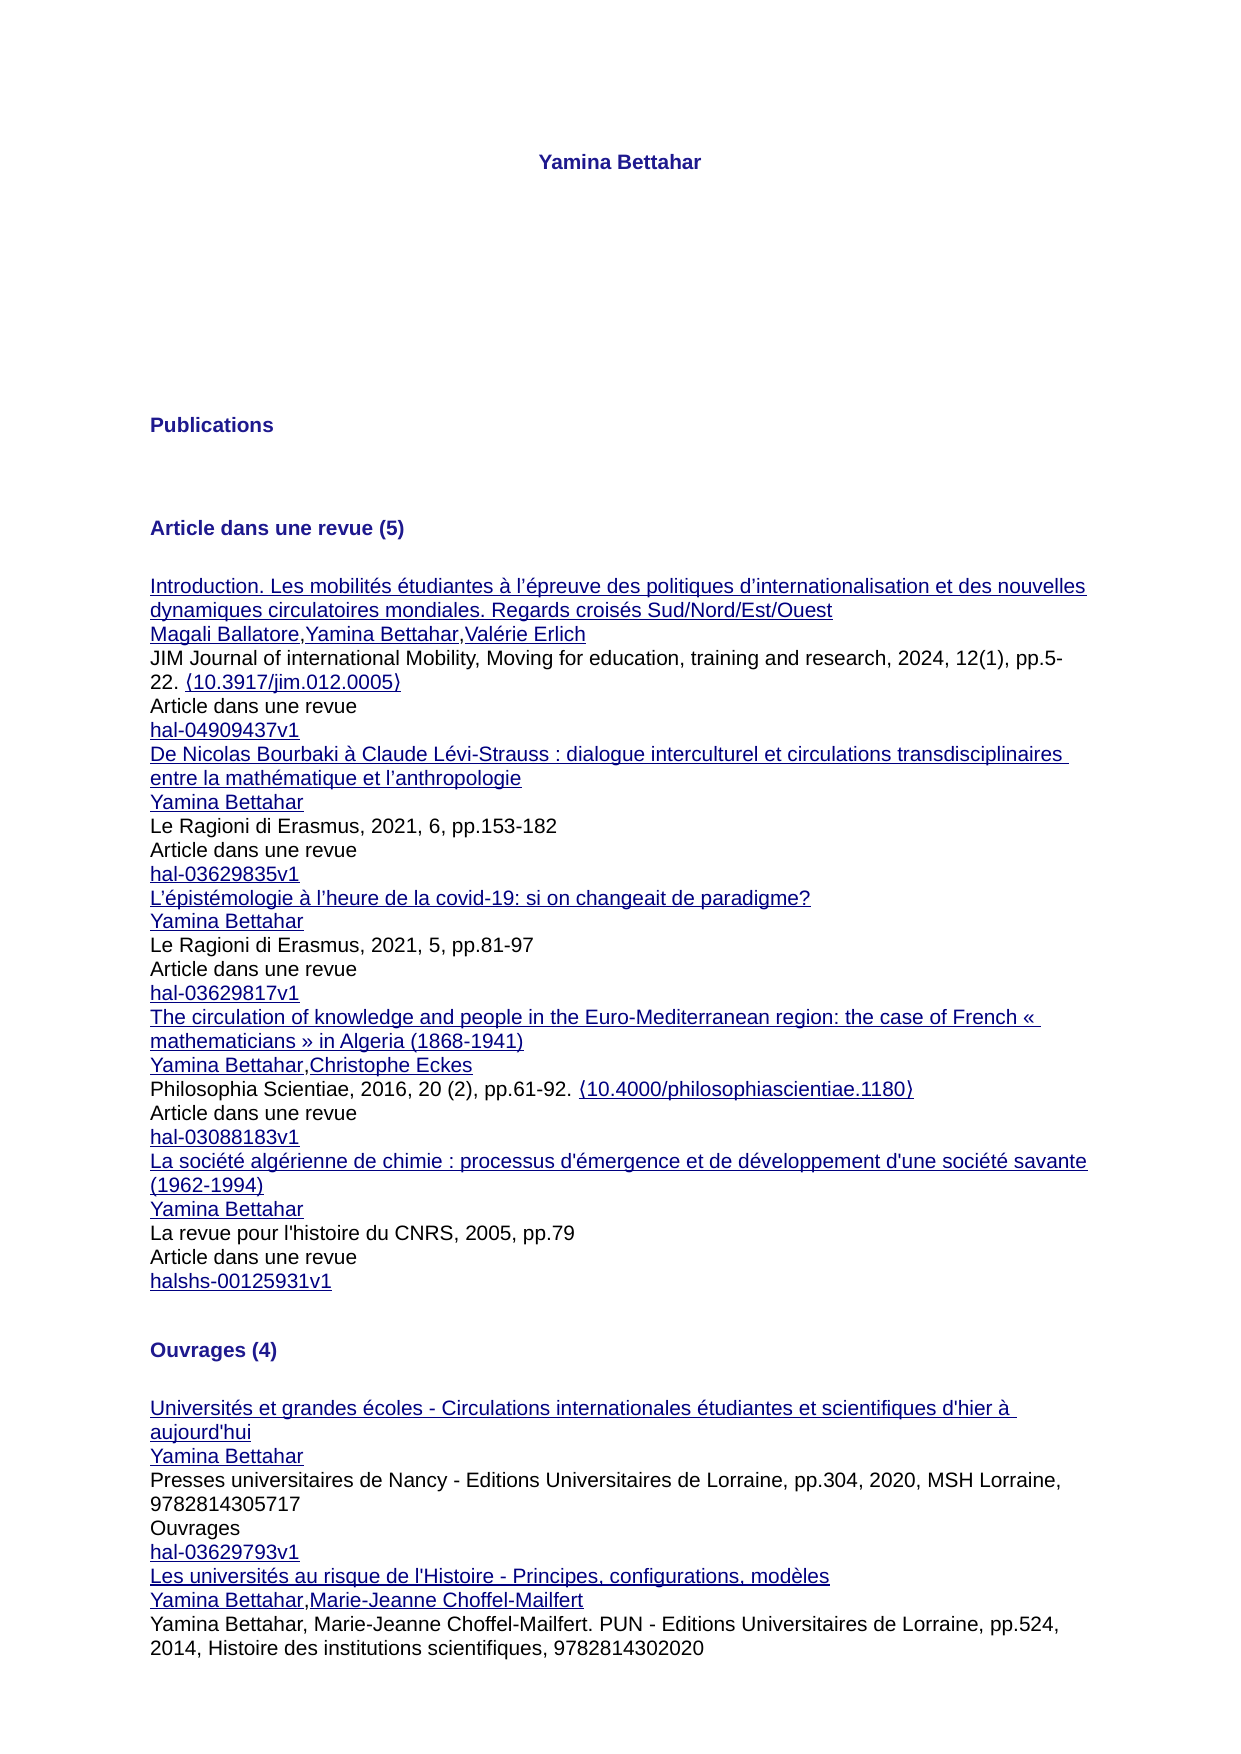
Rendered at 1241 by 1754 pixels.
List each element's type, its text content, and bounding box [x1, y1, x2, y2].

table_cell Les universités au risque de l'Histoire - Principes, configurations, modèles Yamina Bettahar,Marie-Jeanne Choffel-Mailfert Yamina Bettahar, Marie-Jeanne Choffel-Mailfert. PUN - Editions Universitaires de Lorraine, pp.524, 2014, Histoire des institutions scientifiques, 9782814302020 [150, 1564, 1090, 1659]
table_cell De Nicolas Bourbaki à Claude Lévi-Strauss : dialogue interculturel et circulations transdisciplinaires entre la mathématique et l’anthropologie Yamina Bettahar Le Ragioni di Erasmus, 2021, 6, pp.153-182 Article dans une revue hal-03629835v1 [150, 742, 1090, 885]
subtitle Publications [150, 412, 1090, 436]
subtitle Ouvrages (4) [150, 1337, 1090, 1361]
table_cell La société algérienne de chimie : processus d'émergence et de développement d'une société savante (1962-1994) Yamina Bettahar La revue pour l'histoire du CNRS, 2005, pp.79 Article dans une revue halshs-00125931v1 [150, 1149, 1090, 1293]
table_header Introduction. Les mobilités étudiantes à l’épreuve des politiques d’internationalisation et des nouvelles dynamiques circulatoires mondiales. Regards croisés Sud/Nord/Est/Ouest Magali Ballatore,Yamina Bettahar,Valérie Erlich JIM Journal of international Mobility, Moving for education, training and research, 2024, 12(1), pp.5-22. ⟨10.3917/jim.012.0005⟩ Article dans une revue hal-04909437v1 [150, 574, 1090, 742]
table_cell The circulation of knowledge and people in the Euro-Mediterranean region: the case of French « mathematicians » in Algeria (1868-1941) Yamina Bettahar,Christophe Eckes Philosophia Scientiae, 2016, 20 (2), pp.61-92. ⟨10.4000/philosophiascientiae.1180⟩ Article dans une revue hal-03088183v1 [150, 1005, 1090, 1149]
subtitle Yamina Bettahar [150, 150, 1090, 174]
subtitle Article dans une revue (5) [150, 516, 1090, 539]
table_cell L’épistémologie à l’heure de la covid-19: si on changeait de paradigme? Yamina Bettahar Le Ragioni di Erasmus, 2021, 5, pp.81-97 Article dans une revue hal-03629817v1 [150, 885, 1090, 1005]
table_header Universités et grandes écoles - Circulations internationales étudiantes et scientifiques d'hier à aujourd'hui Yamina Bettahar Presses universitaires de Nancy - Editions Universitaires de Lorraine, pp.304, 2020, MSH Lorraine, 9782814305717 Ouvrages hal-03629793v1 [150, 1396, 1090, 1563]
